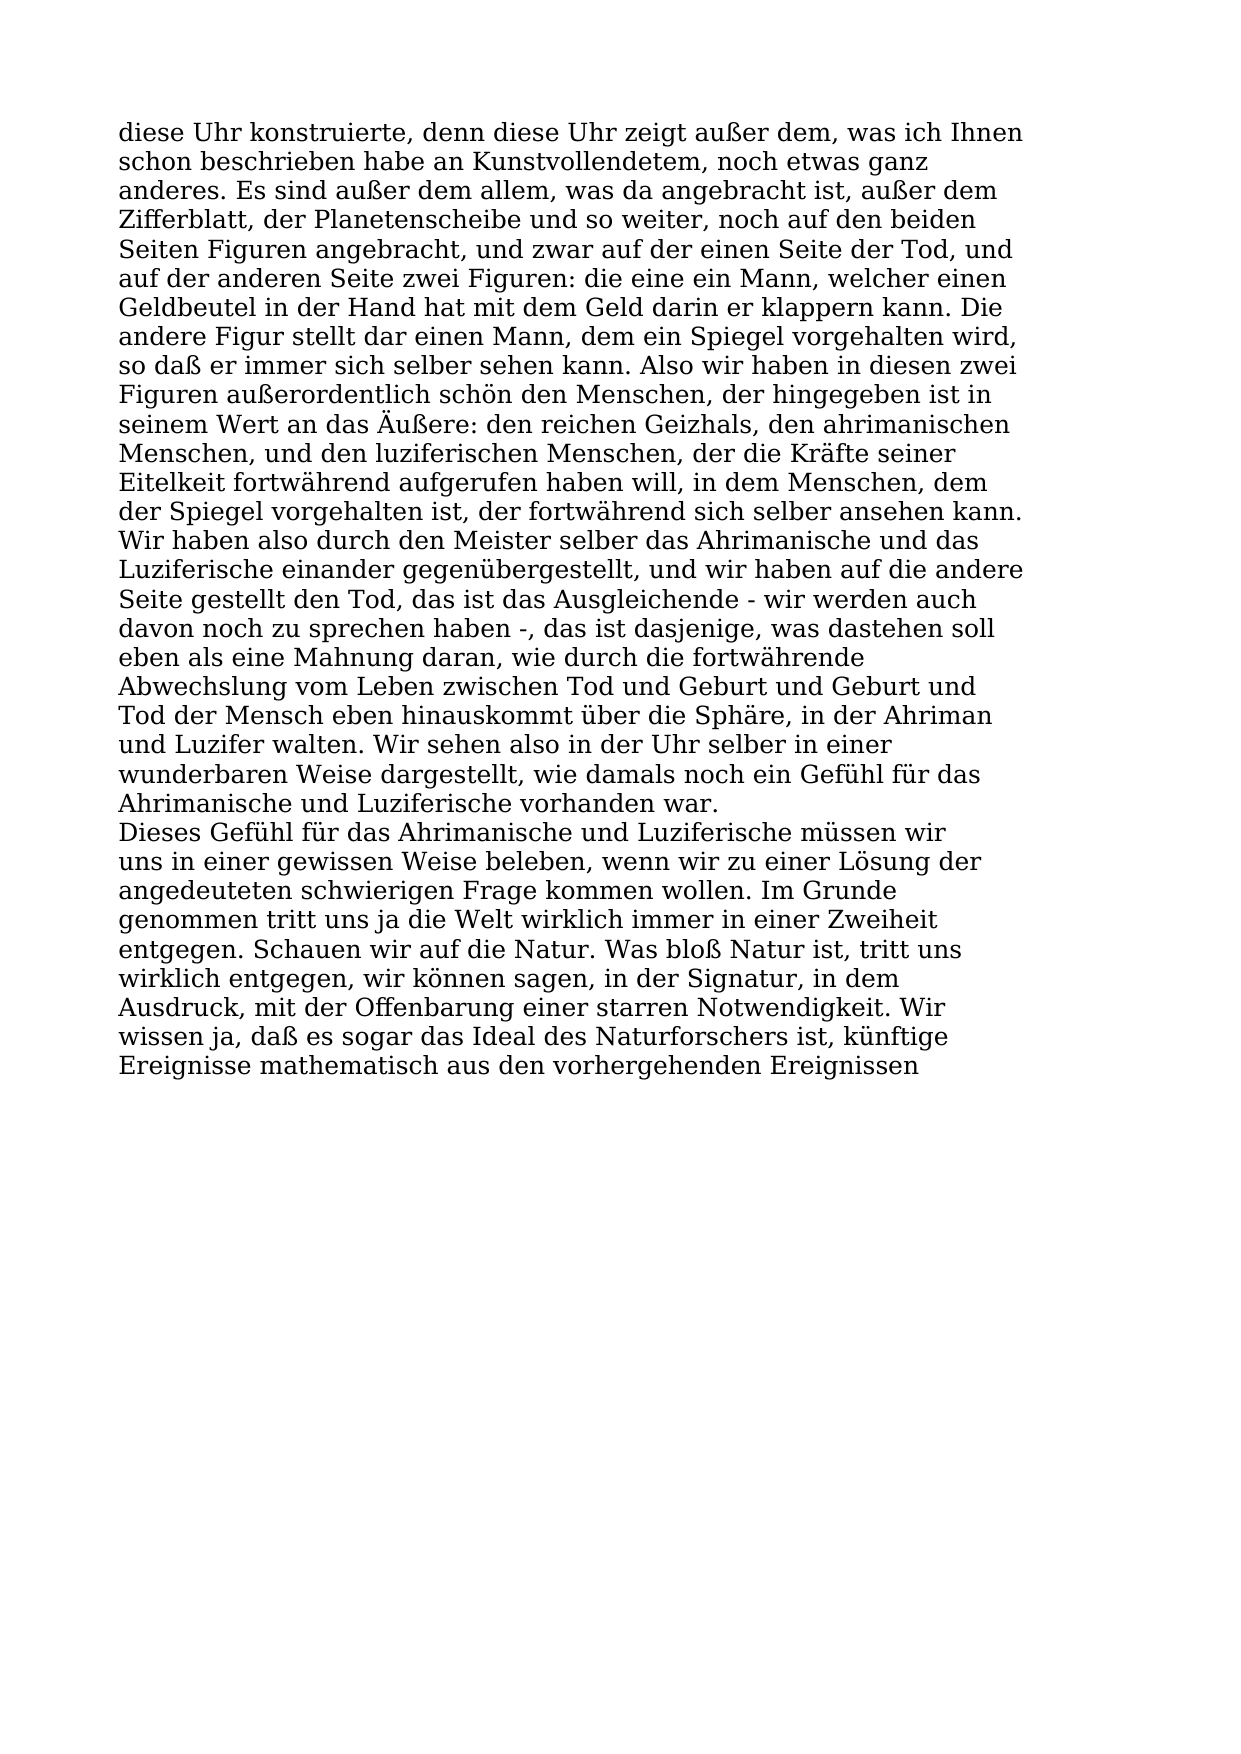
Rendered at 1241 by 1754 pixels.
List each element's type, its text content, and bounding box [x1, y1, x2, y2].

text Tod der Mensch eben hinauskommt über die Sphäre, in der Ahriman [118, 701, 1122, 731]
text so daß er immer sich selber sehen kann. Also wir haben in diesen zwei [118, 351, 1122, 381]
text Seiten Figuren angebracht, und zwar auf der einen Seite der Tod, und [118, 235, 1122, 264]
text Seite gestellt den Tod, das ist das Ausgleichende - wir werden auch [118, 585, 1122, 614]
text Luziferische einander gegenübergestellt, und wir haben auf die andere [118, 556, 1122, 585]
text anderes. Es sind außer dem allem, was da angebracht ist, außer dem [118, 176, 1122, 206]
text uns in einer gewissen Weise beleben, wenn wir zu einer Lösung der [118, 847, 1122, 876]
text eben als eine Mahnung daran, wie durch die fortwährende [118, 643, 1122, 672]
text Geldbeutel in der Hand hat mit dem Geld darin er klappern kann. Die [118, 293, 1122, 322]
text wirklich entgegen, wir können sagen, in der Signatur, in dem [118, 964, 1122, 993]
text Ahrimanische und Luziferische vorhanden war. [118, 789, 1122, 818]
text entgegen. Schauen wir auf die Natur. Was bloß Natur ist, tritt uns [118, 935, 1122, 964]
text wunderbaren Weise dargestellt, wie damals noch ein Gefühl für das [118, 760, 1122, 789]
text wissen ja, daß es sogar das Ideal des Naturforschers ist, künftige [118, 1022, 1122, 1051]
text Ausdruck, mit der Offenbarung einer starren Notwendigkeit. Wir [118, 993, 1122, 1022]
text Menschen, und den luziferischen Menschen, der die Kräfte seiner [118, 439, 1122, 468]
text Figuren außerordentlich schön den Menschen, der hingegeben ist in [118, 381, 1122, 410]
text andere Figur stellt dar einen Mann, dem ein Spiegel vorgehalten wird, [118, 322, 1122, 351]
text und Luzifer walten. Wir sehen also in der Uhr selber in einer [118, 731, 1122, 760]
text Wir haben also durch den Meister selber das Ahrimanische und das [118, 526, 1122, 556]
text schon beschrieben habe an Kunstvollendetem, noch etwas ganz [118, 147, 1122, 176]
text der Spiegel vorgehalten ist, der fortwährend sich selber ansehen kann. [118, 497, 1122, 526]
text davon noch zu sprechen haben -, das ist dasjenige, was dastehen soll [118, 614, 1122, 643]
text Dieses Gefühl für das Ahrimanische und Luziferische müssen wir [118, 818, 1122, 847]
text diese Uhr konstruierte, denn diese Uhr zeigt außer dem, was ich Ihnen [118, 118, 1122, 147]
text genommen tritt uns ja die Welt wirklich immer in einer Zweiheit [118, 906, 1122, 935]
text auf der anderen Seite zwei Figuren: die eine ein Mann, welcher einen [118, 264, 1122, 293]
text Zifferblatt, der Planetenscheibe und so weiter, noch auf den beiden [118, 206, 1122, 235]
text Abwechslung vom Leben zwischen Tod und Geburt und Geburt und [118, 672, 1122, 701]
text Ereignisse mathematisch aus den vorhergehenden Ereignissen [118, 1051, 1122, 1081]
text seinem Wert an das Äußere: den reichen Geizhals, den ahrimanischen [118, 410, 1122, 439]
text Eitelkeit fortwährend aufgerufen haben will, in dem Menschen, dem [118, 468, 1122, 497]
text angedeuteten schwierigen Frage kommen wollen. Im Grunde [118, 876, 1122, 906]
